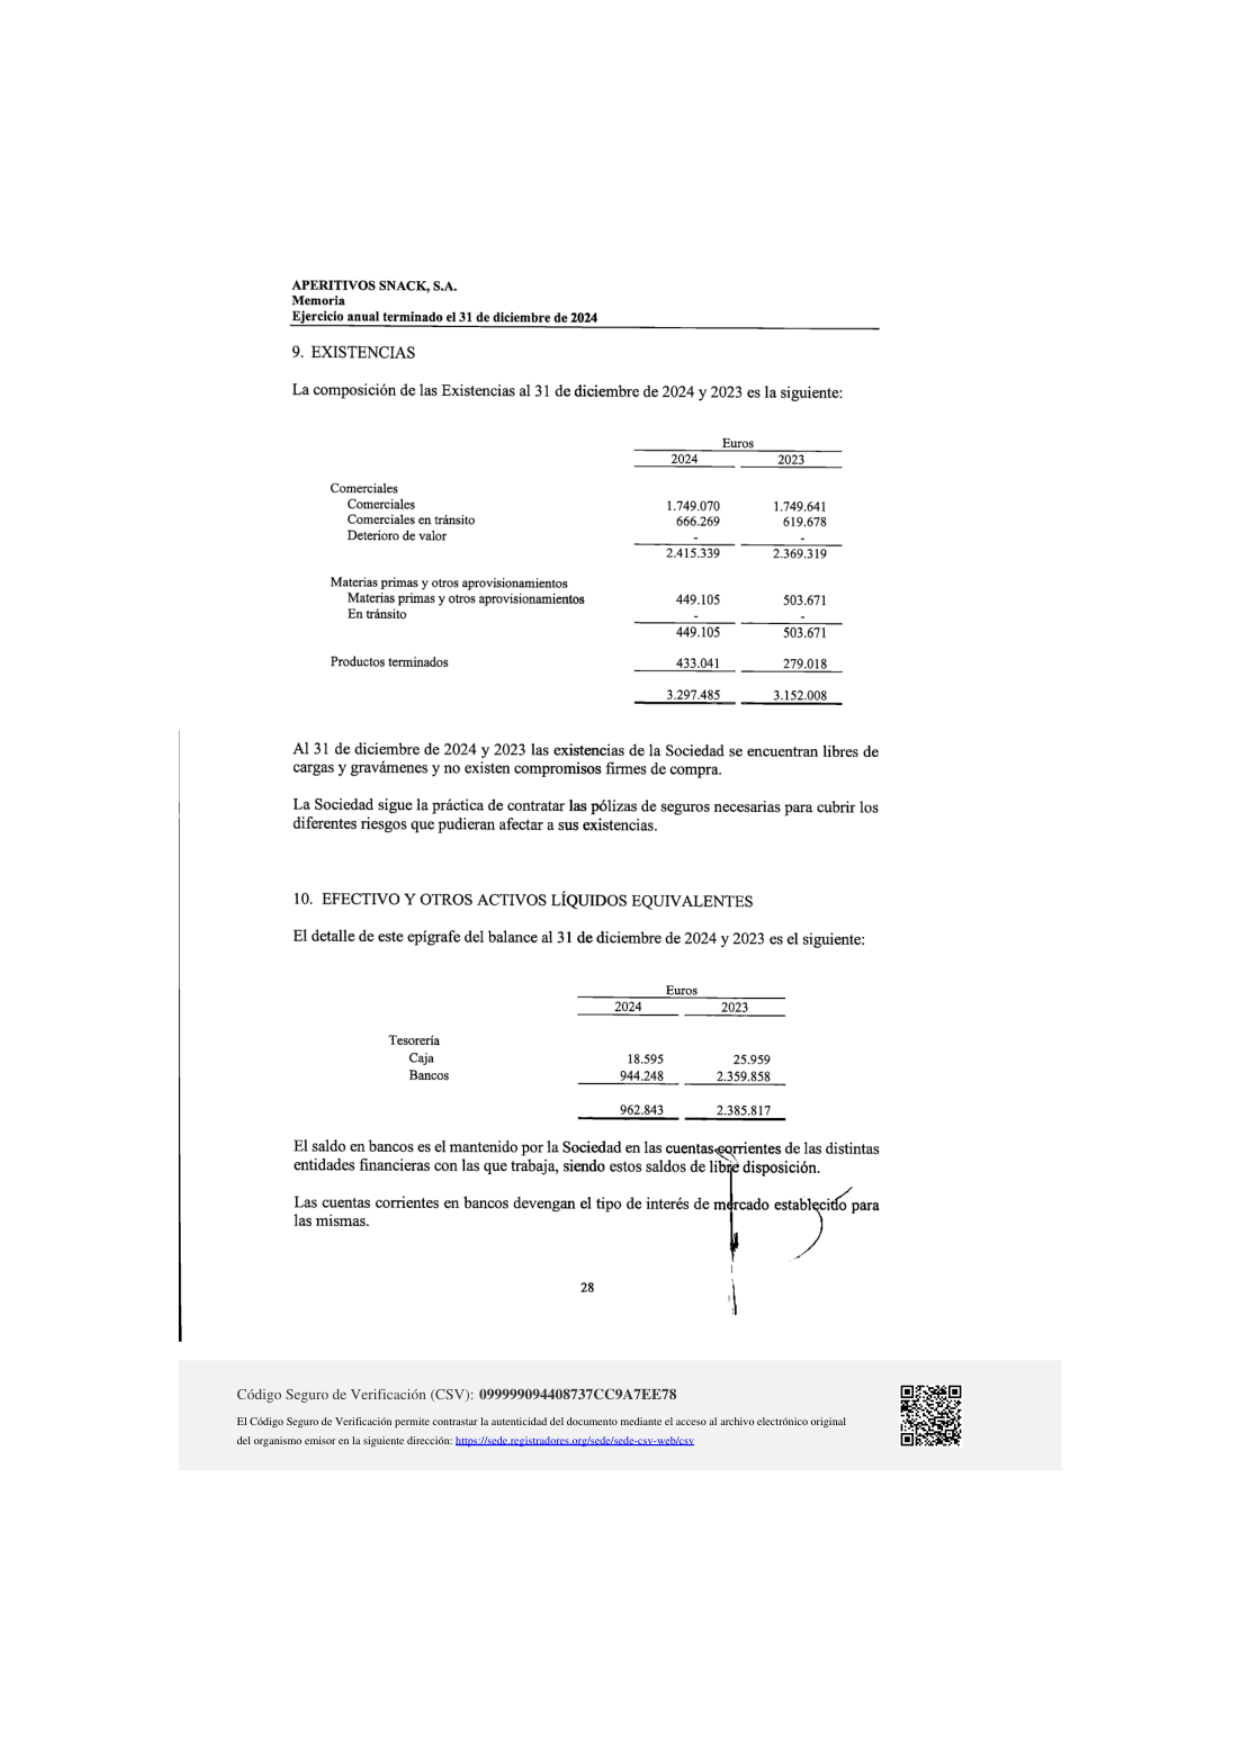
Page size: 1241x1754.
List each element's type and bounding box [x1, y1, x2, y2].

picture [118, 146, 1123, 1567]
